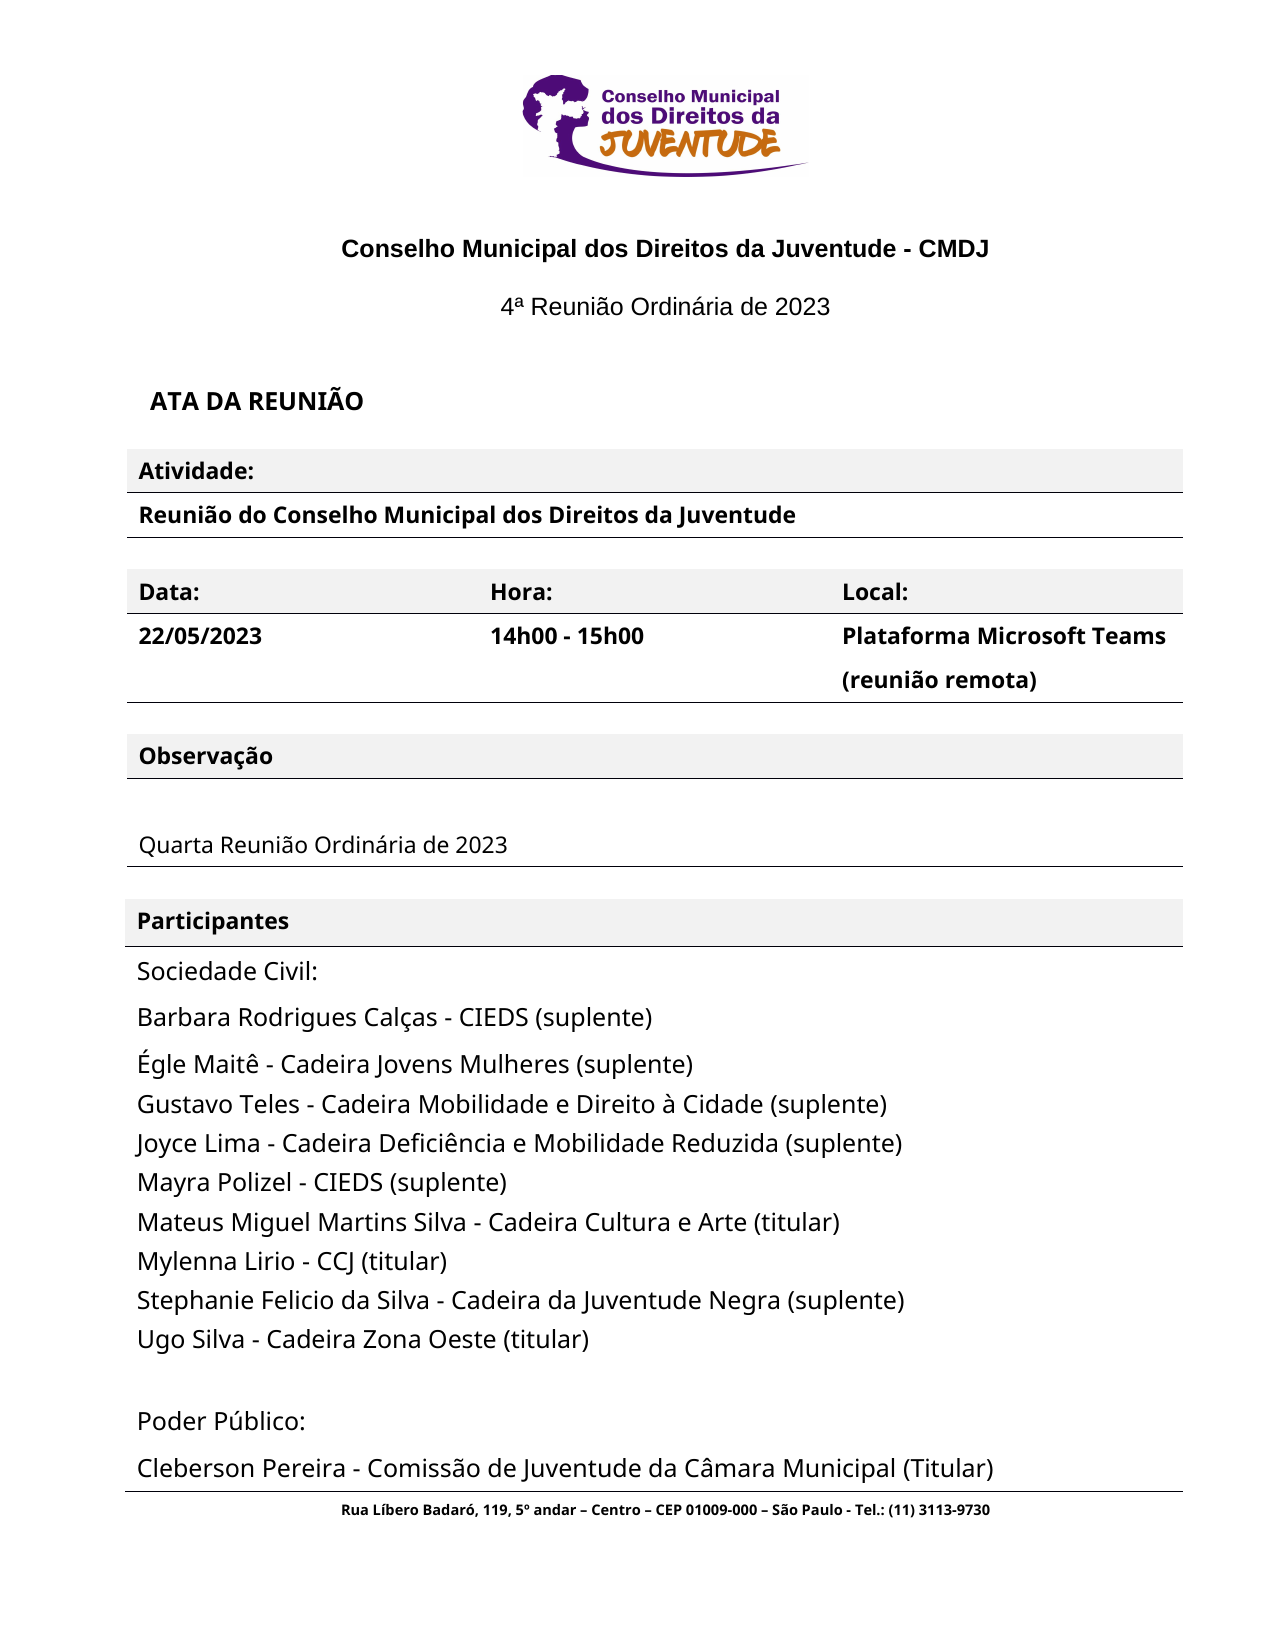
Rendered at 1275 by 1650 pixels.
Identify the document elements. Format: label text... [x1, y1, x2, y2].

table_cell Reunião do Conselho Municipal dos Direitos da Juventude [127, 493, 1183, 537]
table_cell Quarta Reunião Ordinária de 2023 [127, 779, 1183, 866]
text ATA DA REUNIÃO [150, 383, 1237, 417]
table_cell Sociedade Civil: Barbara Rodrigues Calças - CIEDS (suplente) Égle Maitê - Cadeira Jovens Mulheres (suplente) Gustavo Teles - Cadeira Mobilidade e Direito à Cidade (suplente) Joyce Lima - Cadeira Deficiência e Mobilidade Reduzida (suplente) Mayra Polizel - CIEDS (suplente) Mateus Miguel Martins Silva - Cadeira Cultura e Arte (titular) Mylenna Lirio - CCJ (titular) Stephanie Felicio da Silva - Cadeira da Juventude Negra (suplente) Ugo Silva - Cadeira Zona Oeste (titular) Poder Público: Cleberson Pereira - Comissão de Juventude da Câmara Municipal (Titular) [125, 947, 1183, 1491]
table_cell Plataforma Microsoft Teams (reunião remota) [831, 614, 1183, 702]
table_cell 14h00 - 15h00 [479, 614, 831, 702]
table_header Data: [127, 569, 479, 613]
table_header Local: [831, 569, 1183, 613]
table_header Hora: [479, 569, 831, 613]
table_header Participantes [125, 899, 1183, 946]
table_header Observação [127, 734, 1183, 778]
table_header Atividade: [127, 449, 1183, 492]
table_cell 22/05/2023 [127, 614, 479, 702]
